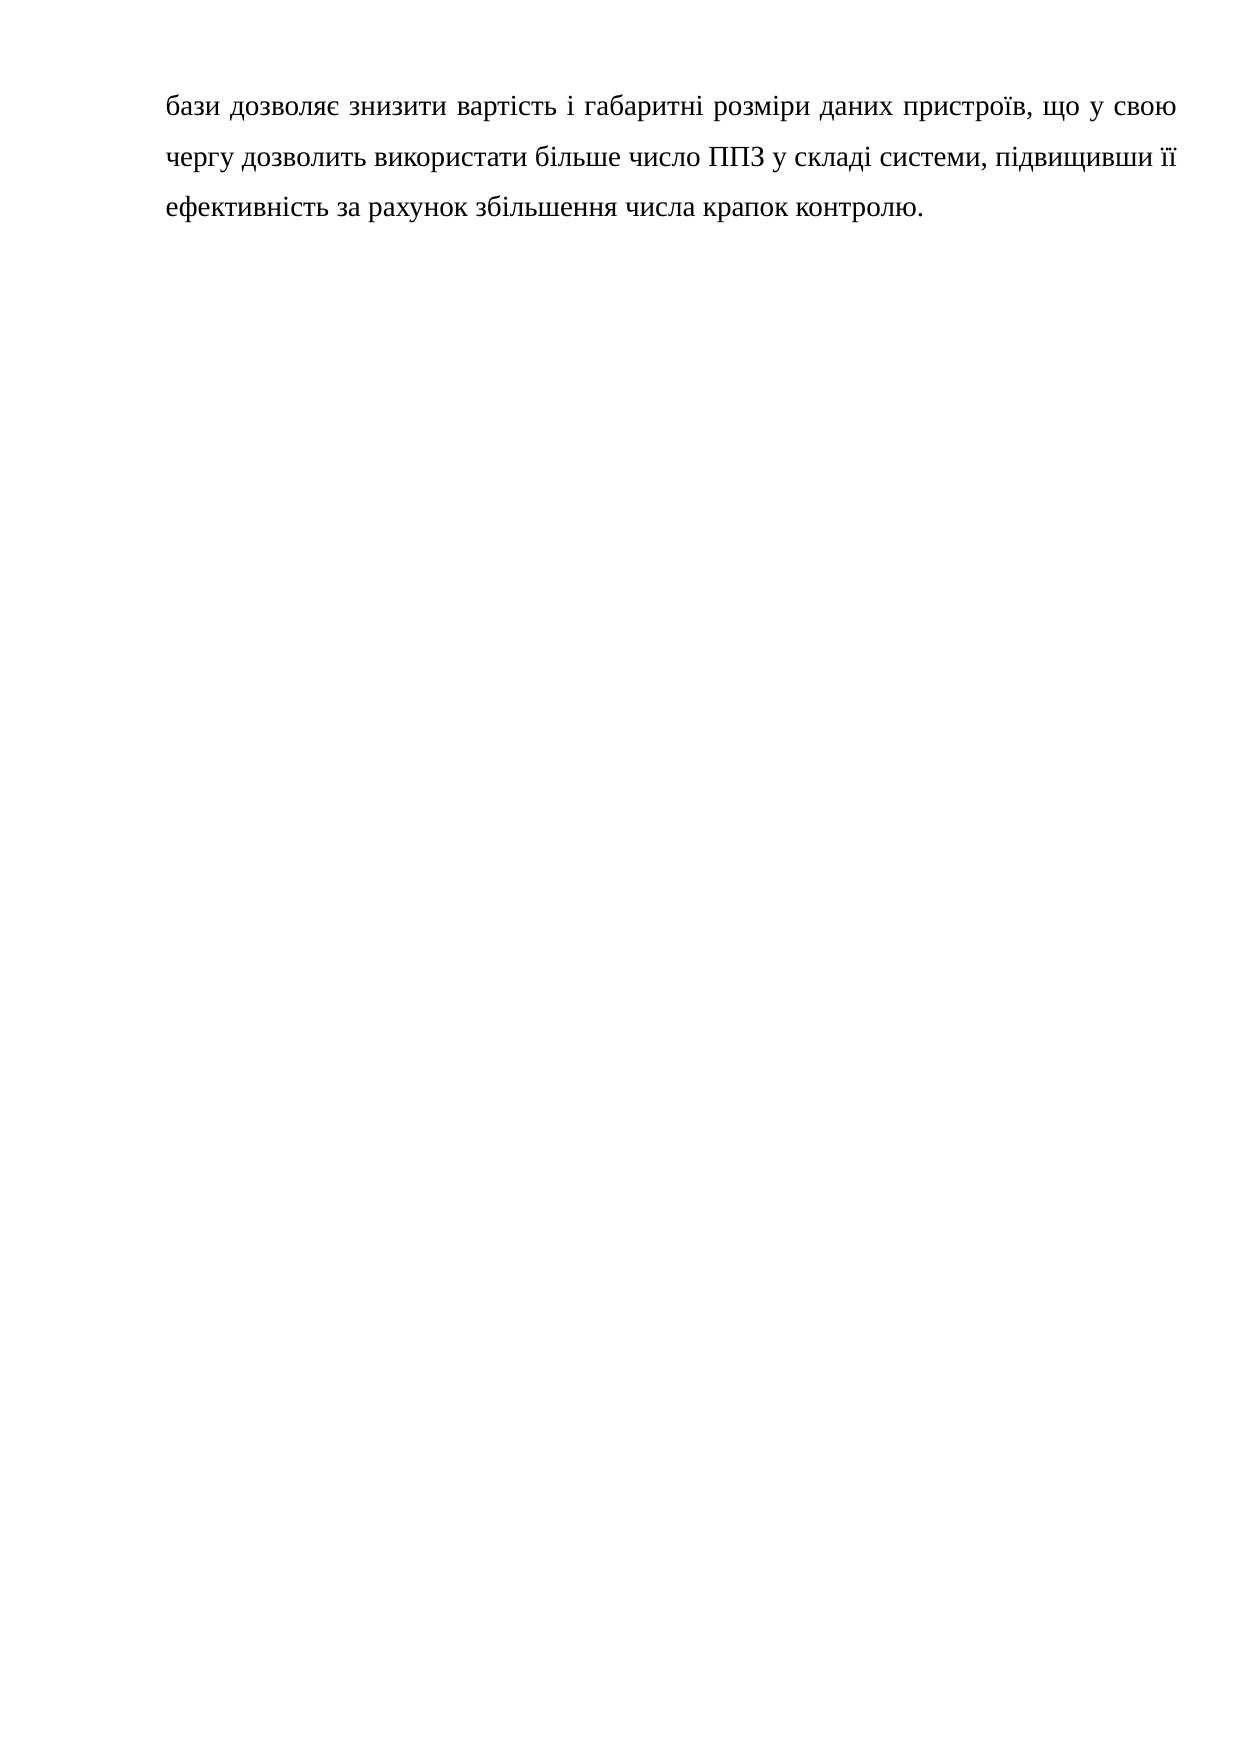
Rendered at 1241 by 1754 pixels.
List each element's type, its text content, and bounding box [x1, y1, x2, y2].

text бази дозволяє знизити вартість і габаритні розміри даних пристроїв, що у свою чергу дозволить використати більше число ППЗ у складі системи, підвищивши її ефективність за рахунок збільшення числа крапок контролю. [165, 88, 1178, 223]
